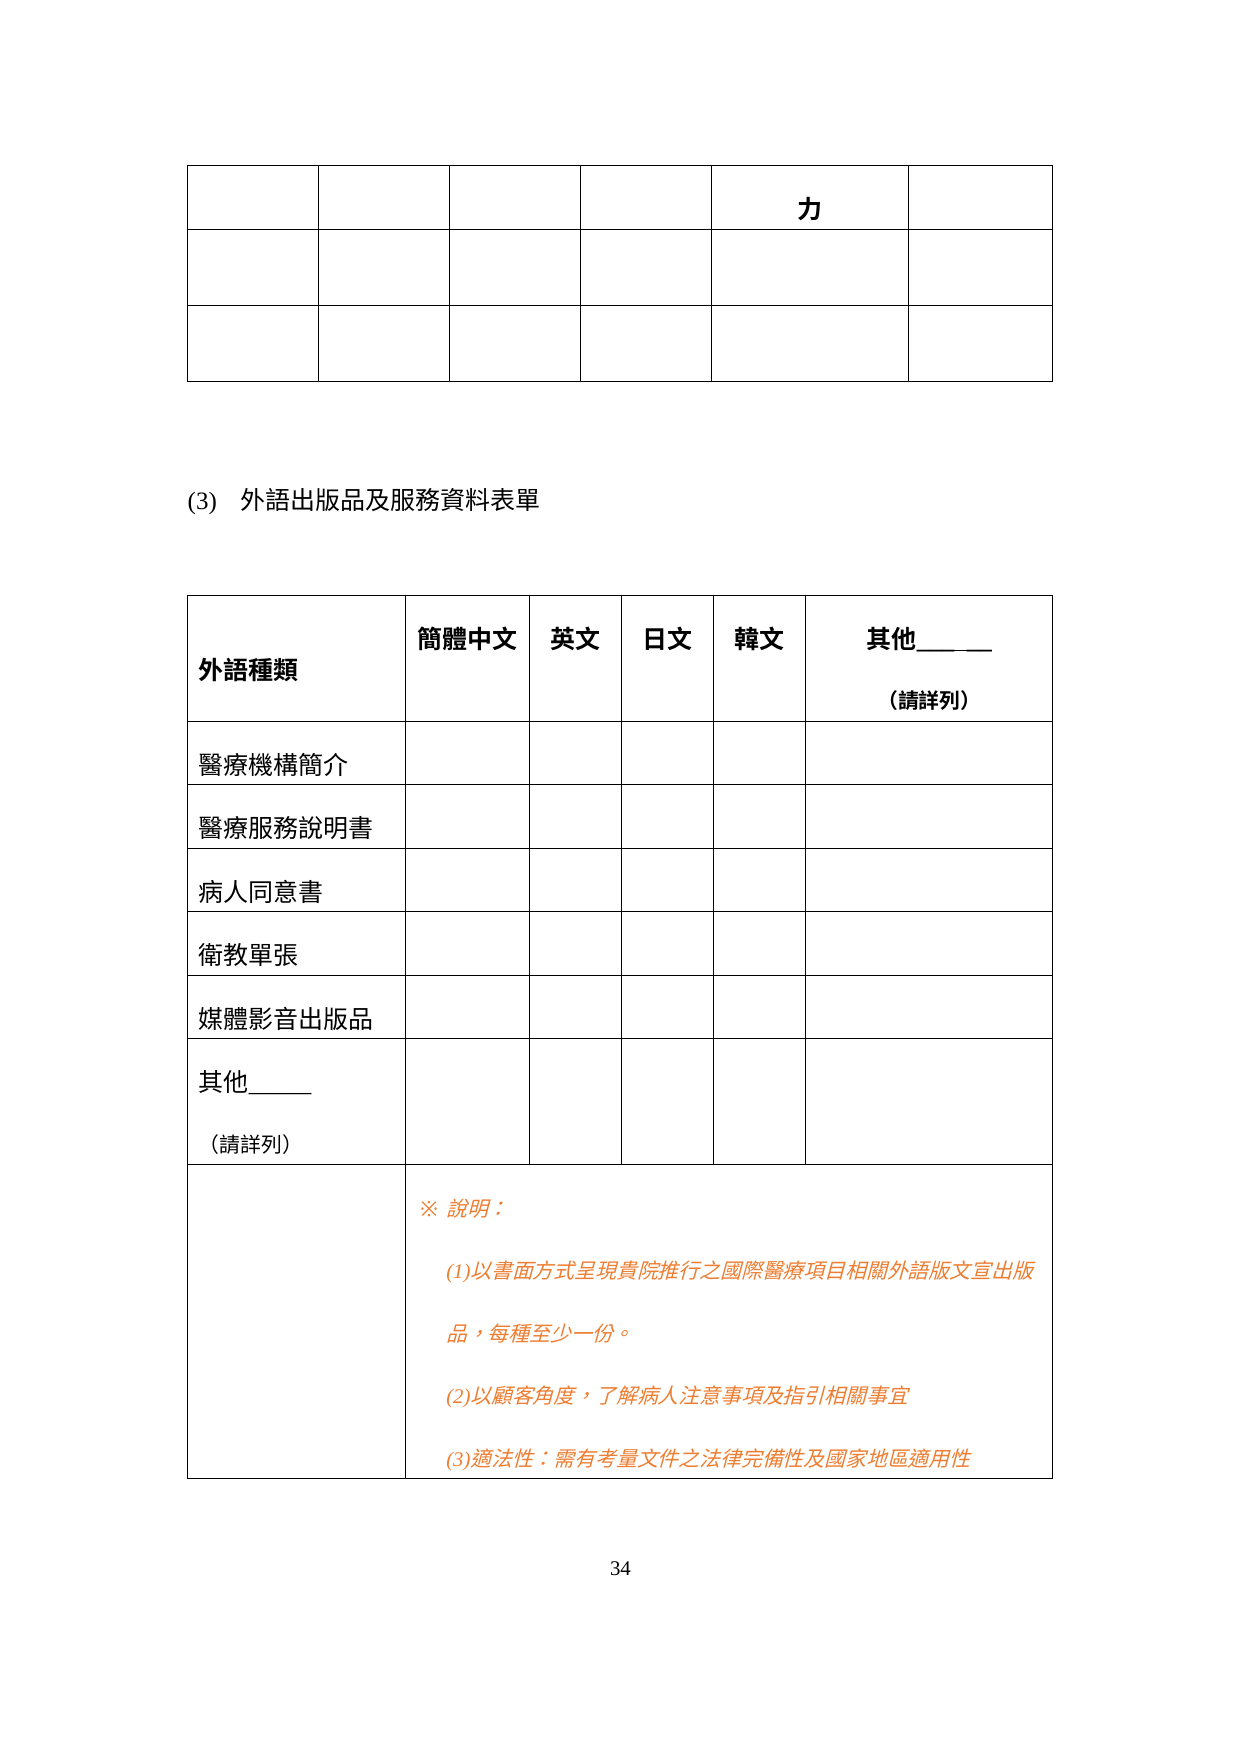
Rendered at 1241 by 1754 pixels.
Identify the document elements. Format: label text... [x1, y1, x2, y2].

table_cell [188, 306, 318, 381]
table_cell 其他_____ （請詳列） [188, 1039, 405, 1164]
table_cell 醫療服務說明書 [188, 785, 405, 848]
table_cell [319, 306, 449, 381]
table_cell [714, 849, 805, 911]
table_header 英文 [530, 596, 621, 721]
table_cell [714, 976, 805, 1038]
table_header 力 [712, 166, 908, 229]
table_cell [714, 912, 805, 975]
table_cell [806, 785, 1052, 848]
table_header [188, 166, 318, 229]
table_cell [406, 1039, 529, 1164]
table_header 外語種類 [188, 596, 405, 721]
table_cell [530, 722, 621, 784]
table_cell [406, 976, 529, 1038]
list 外語出版品及服務資料表單 [187, 457, 1053, 519]
table_cell 說明： (1)以書面方式呈現貴院推行之國際醫療項目相關外語版文宣出版品，每種至少一份。 (2)以顧客角度，了解病人注意事項及指引相關事宜 (3)適法性：需有考量文件之法律完備性及國家地區適用性 [406, 1165, 1052, 1478]
table_cell [806, 1039, 1052, 1164]
table_cell [622, 912, 713, 975]
table_header 日文 [622, 596, 713, 721]
table_cell [406, 912, 529, 975]
table_header 其他___ __ （請詳列） [806, 596, 1052, 721]
table_cell [581, 306, 711, 381]
table_header [319, 166, 449, 229]
table_cell [714, 722, 805, 784]
table_cell [622, 785, 713, 848]
table_cell [622, 722, 713, 784]
table_header 簡體中文 [406, 596, 529, 721]
table_cell [714, 785, 805, 848]
table_cell 衛教單張 [188, 912, 405, 975]
table_cell [714, 1039, 805, 1164]
table_cell [530, 785, 621, 848]
table_cell [581, 230, 711, 305]
table_cell [406, 849, 529, 911]
table_cell [622, 1039, 713, 1164]
table_cell [188, 1165, 405, 1478]
table_cell 病人同意書 [188, 849, 405, 911]
table_cell [712, 230, 908, 305]
table_cell [530, 912, 621, 975]
table_cell [806, 722, 1052, 784]
table_cell [806, 849, 1052, 911]
table_header [450, 166, 580, 229]
table_header 韓文 [714, 596, 805, 721]
table_cell [450, 230, 580, 305]
table_cell [806, 976, 1052, 1038]
table_cell [806, 912, 1052, 975]
table_cell [622, 976, 713, 1038]
table_cell [450, 306, 580, 381]
table_header [581, 166, 711, 229]
table_cell [530, 1039, 621, 1164]
table_cell [712, 306, 908, 381]
table_cell [530, 849, 621, 911]
table_header [909, 166, 1052, 229]
table_cell [188, 230, 318, 305]
table_cell [622, 849, 713, 911]
table_cell [909, 230, 1052, 305]
table_cell [319, 230, 449, 305]
table_cell [909, 306, 1052, 381]
table_cell 媒體影音出版品 [188, 976, 405, 1038]
table_cell 醫療機構簡介 [188, 722, 405, 784]
table_cell [406, 722, 529, 784]
table_cell [406, 785, 529, 848]
table_cell [530, 976, 621, 1038]
